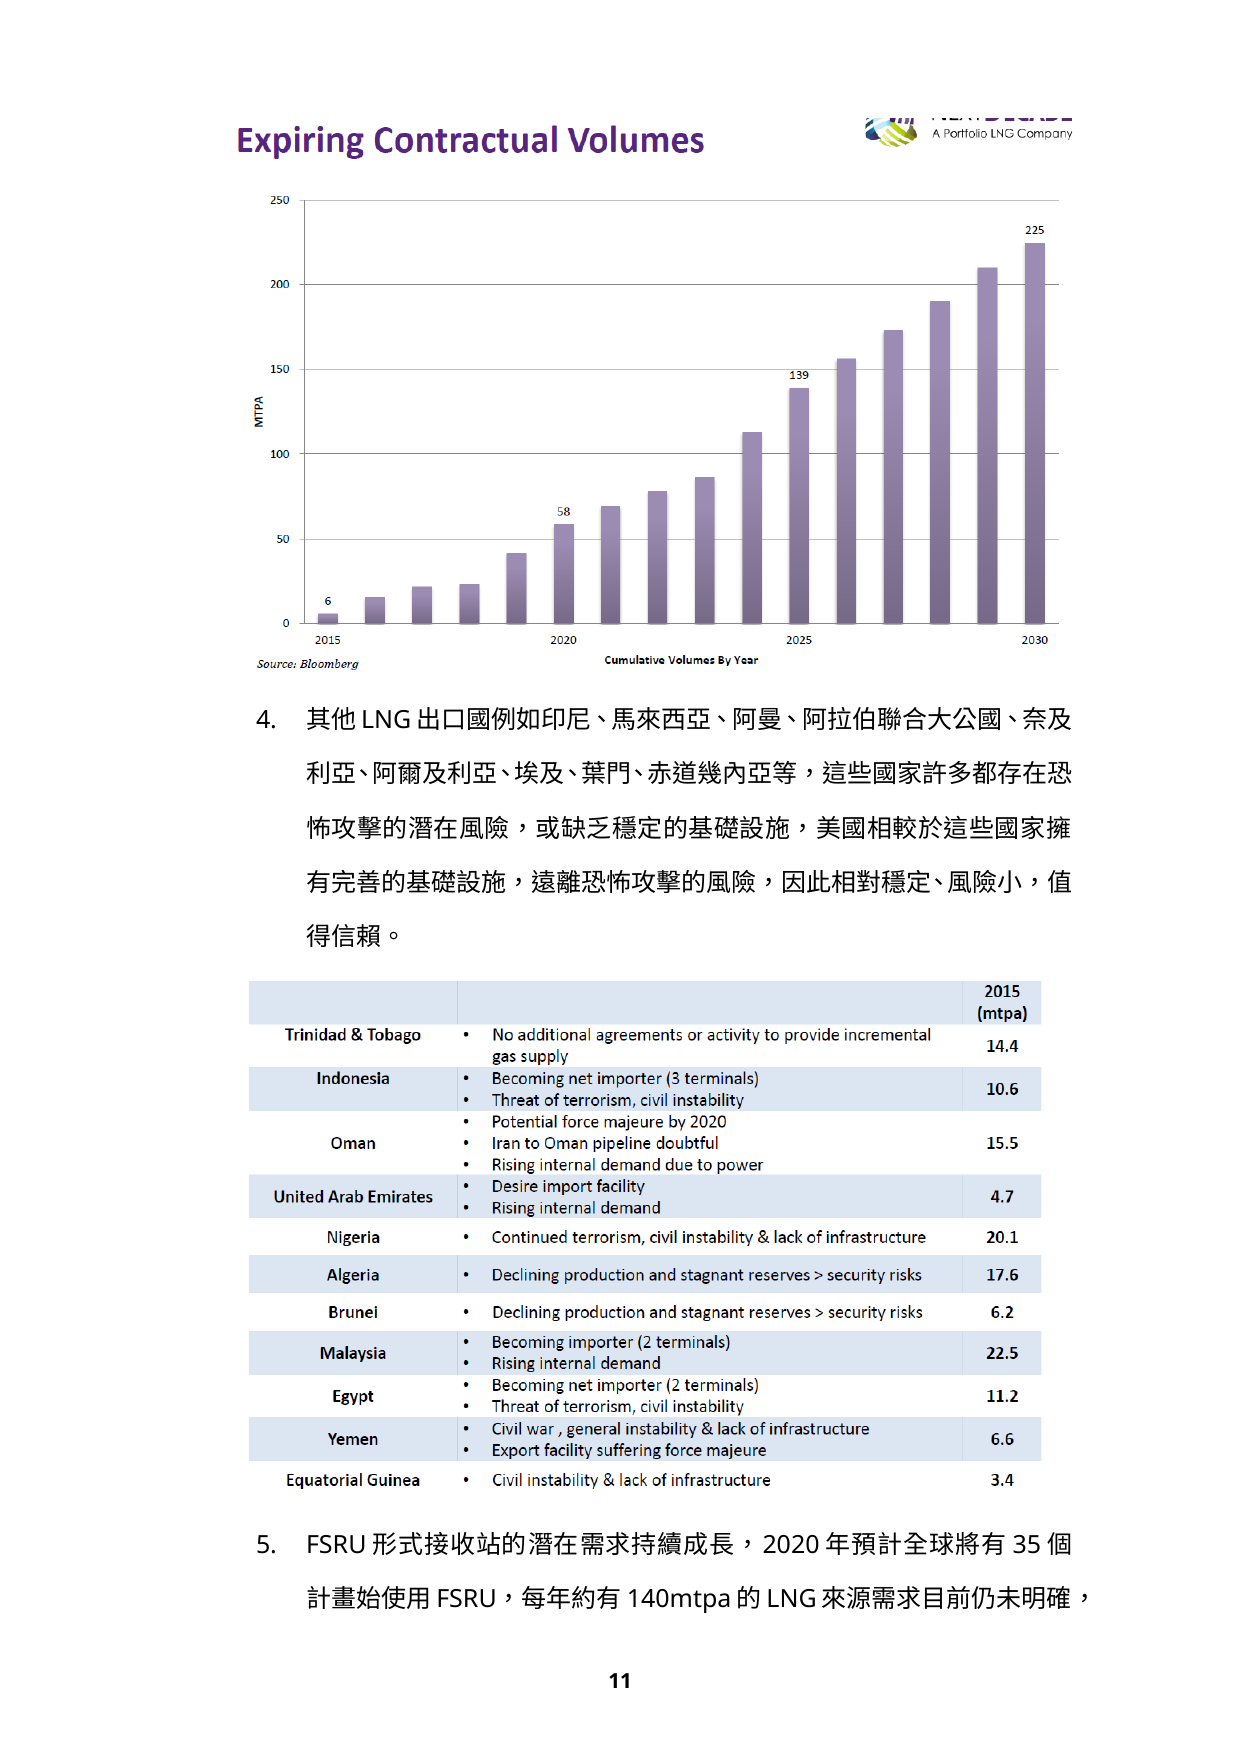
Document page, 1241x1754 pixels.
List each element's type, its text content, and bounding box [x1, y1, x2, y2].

list FSRU形式接收站的潛在需求持續成長，2020年預計全球將有35個計畫始使用FSRU，每年約有140mtpa的LNG來源需求目前仍未明確，美國有機會爭取到這個市場的合約量。 [256, 1524, 1072, 1615]
list 其他LNG出口國例如印尼、馬來西亞、阿曼、阿拉伯聯合大公國、奈及利亞、阿爾及利亞、埃及、葉門、赤道幾內亞等，這些國家許多都存在恐怖攻擊的潛在風險，或缺乏穩定的基礎設施，美國相較於這些國家擁有完善的基礎設施，遠離恐怖攻擊的風險，因此相對穩定、風險小，值得信賴。 [256, 699, 1072, 953]
